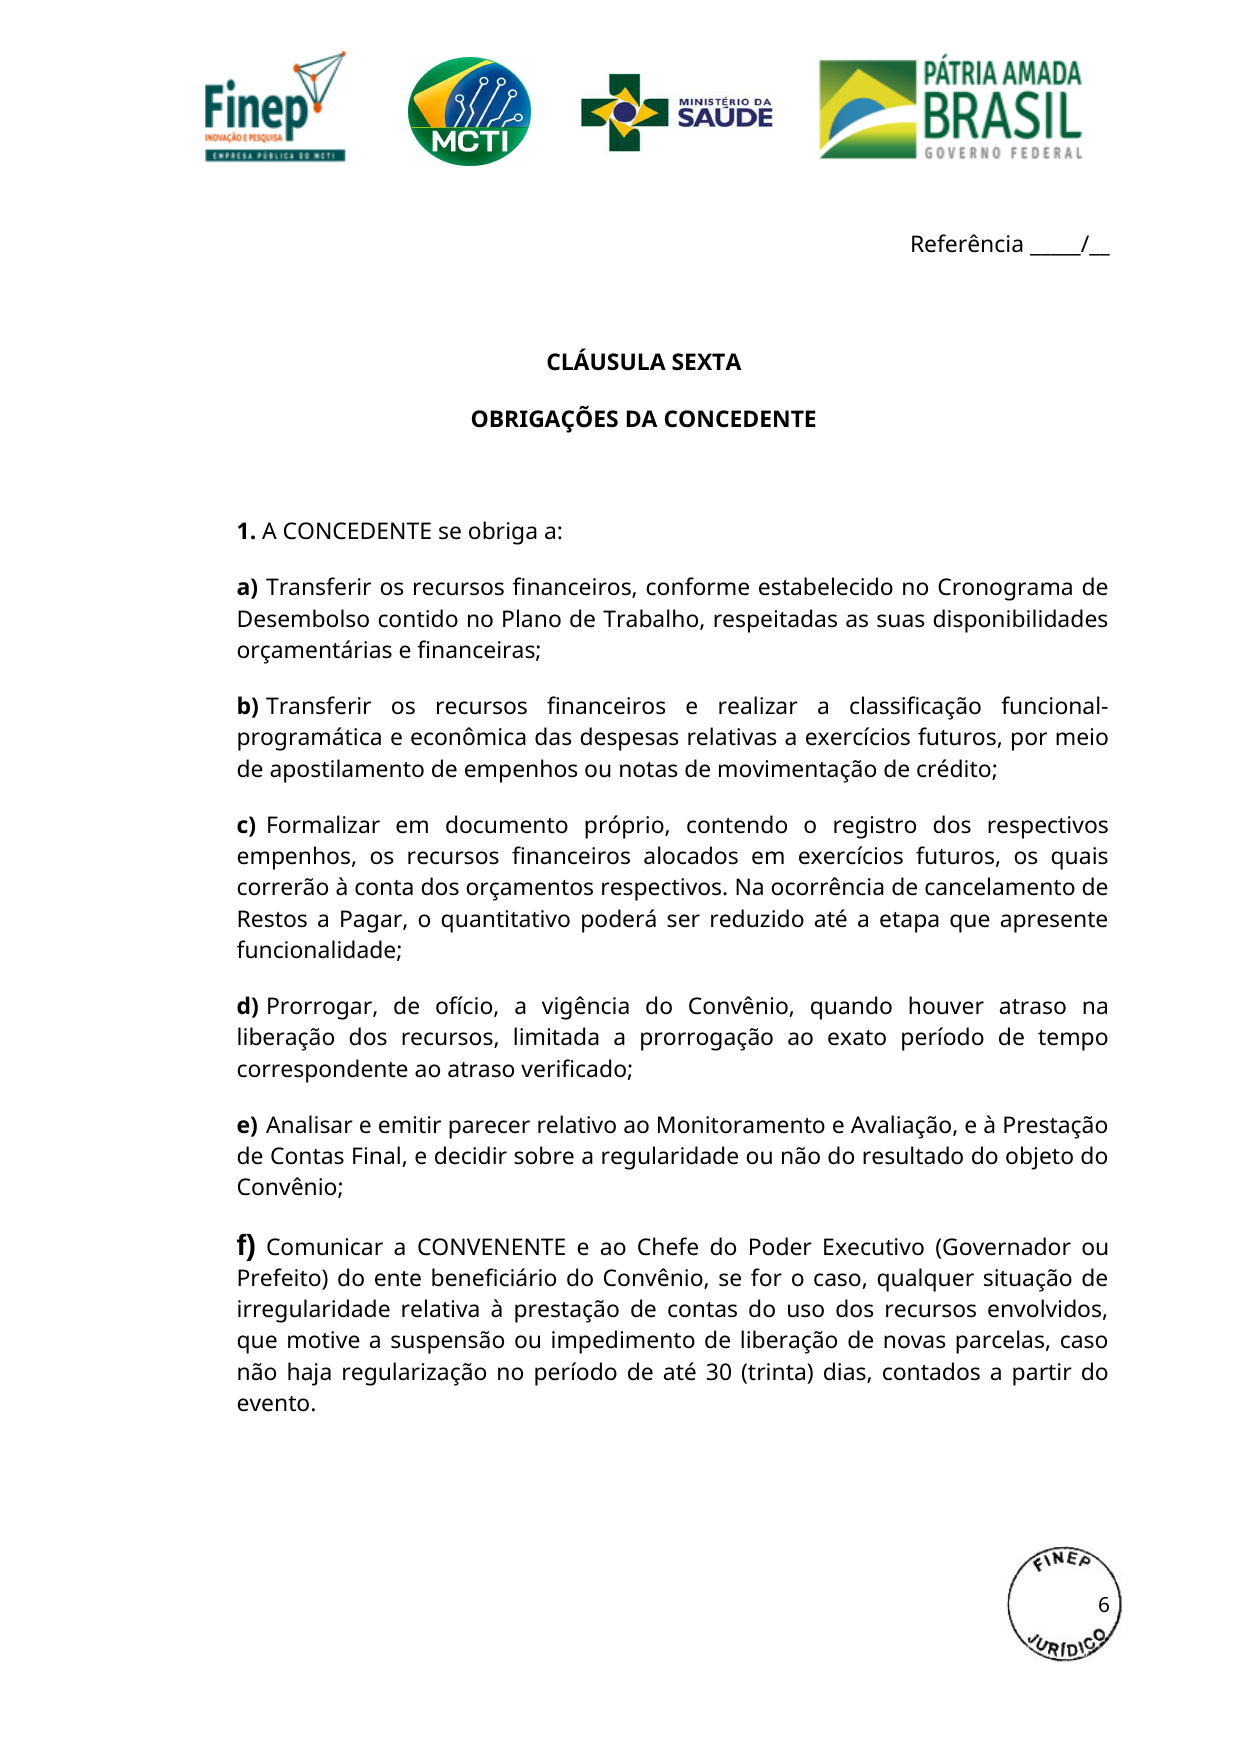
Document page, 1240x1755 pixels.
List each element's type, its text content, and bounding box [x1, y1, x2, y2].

subtitle OBRIGAÇÕES DA CONCEDENTE [148, 403, 1139, 434]
list Formalizar em documento próprio, contendo o registro dos respectivos empenhos, os recursos financeiros alocados em exercícios futuros, os quais correrão à conta dos orçamentos respectivos. Na ocorrência de cancelamento de Restos a Pagar, o quantitativo poderá ser reduzido até a etapa que apresente funcionalidade; [236, 809, 1110, 965]
list Analisar e emitir parecer relativo ao Monitoramento e Avaliação, e à Prestação de Contas Final, e decidir sobre a regularidade ou não do resultado do objeto do Convênio; [236, 1109, 1110, 1203]
list Comunicar a CONVENENTE e ao Chefe do Poder Executivo (Governador ou Prefeito) do ente beneficiário do Convênio, se for o caso, qualquer situação de irregularidade relativa à prestação de contas do uso dos recursos envolvidos, que motive a suspensão ou impedimento de liberação de novas parcelas, caso não haja regularização no período de até 30 (trinta) dias, contados a partir do evento. [236, 1228, 1110, 1418]
list Transferir os recursos financeiros, conforme estabelecido no Cronograma de Desembolso contido no Plano de Trabalho, respeitadas as suas disponibilidades orçamentárias e financeiras; [236, 571, 1110, 665]
list Transferir os recursos financeiros e realizar a classificação funcional-programática e econômica das despesas relativas a exercícios futuros, por meio de apostilamento de empenhos ou notas de movimentação de crédito; [236, 690, 1110, 784]
list Prorrogar, de ofício, a vigência do Convênio, quando houver atraso na liberação dos recursos, limitada a prorrogação ao exato período de tempo correspondente ao atraso verificado; [236, 990, 1110, 1084]
subtitle 1. A CONCEDENTE se obriga a: [148, 515, 1110, 546]
subtitle CLÁUSULA SEXTA [148, 346, 1139, 378]
